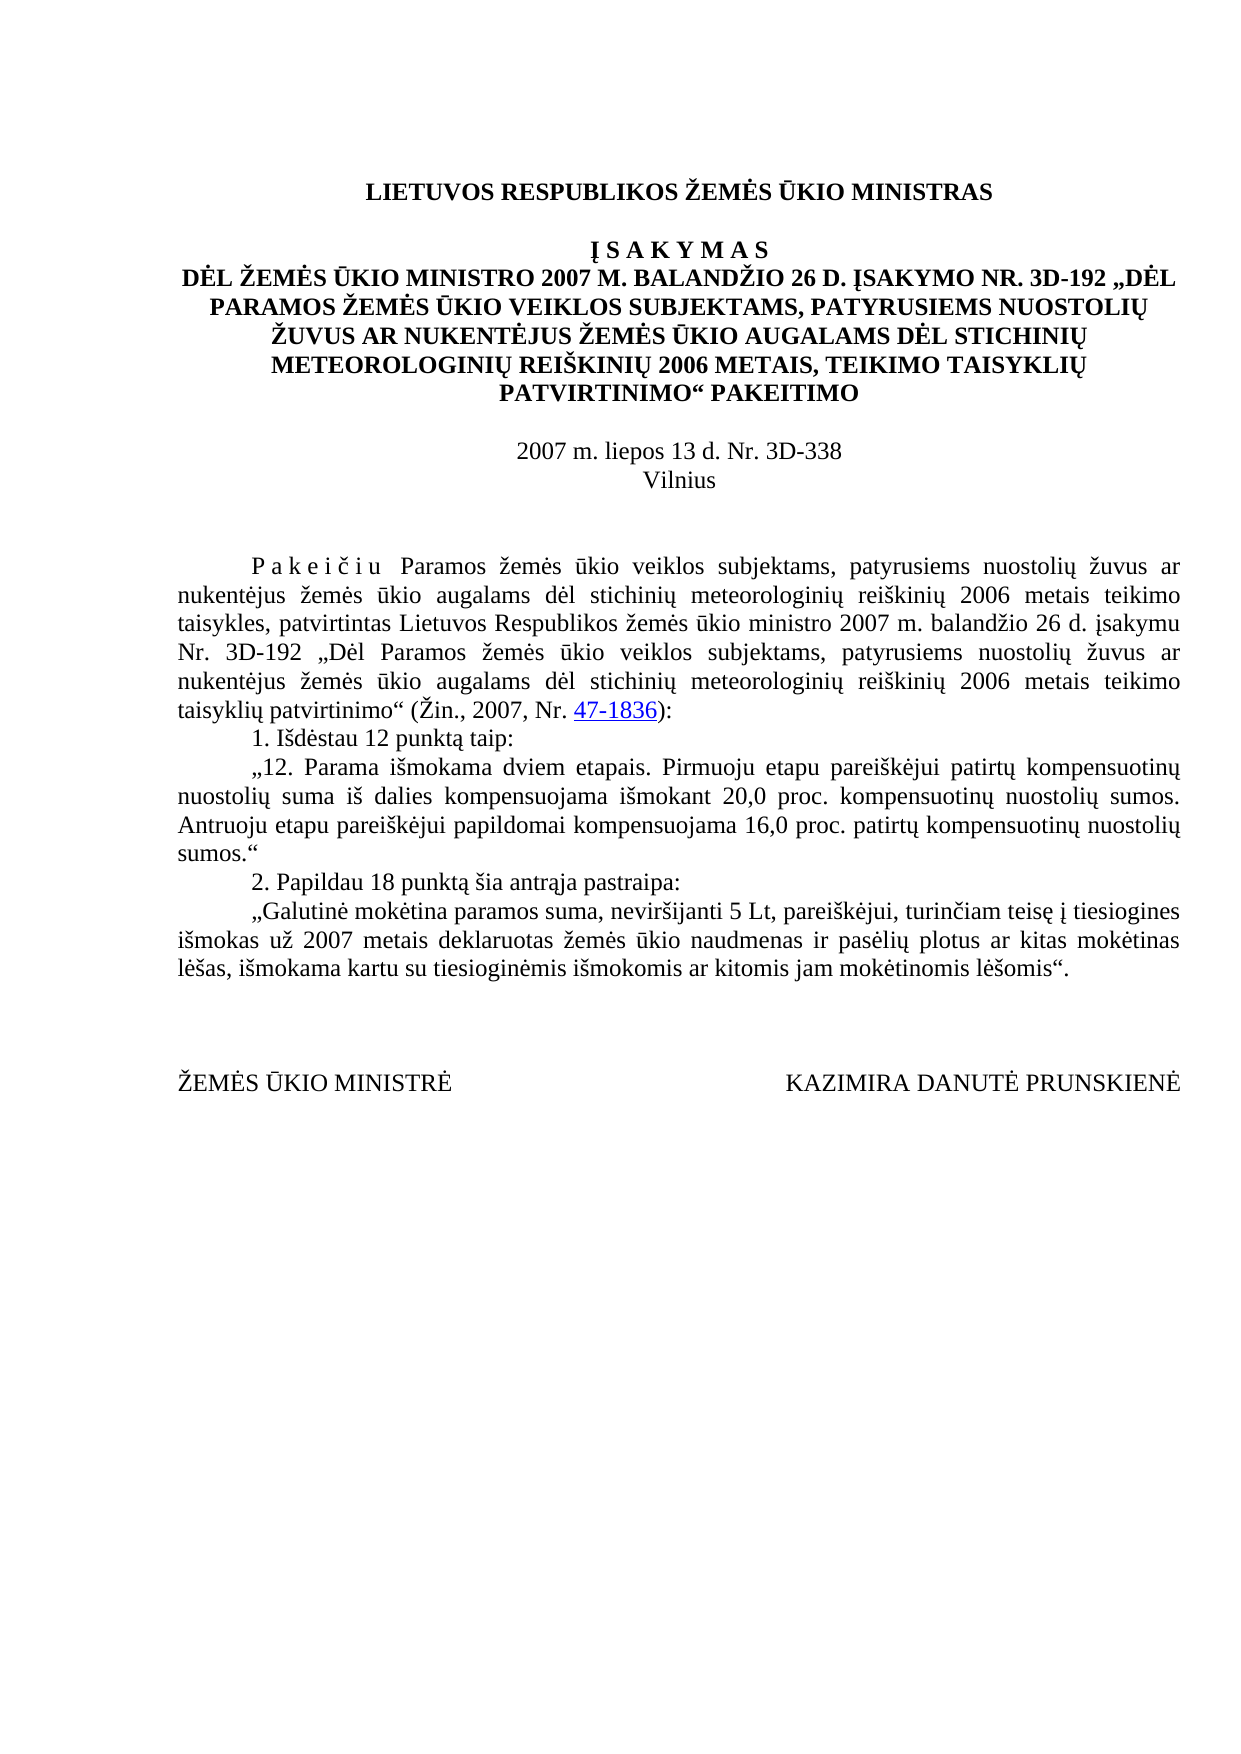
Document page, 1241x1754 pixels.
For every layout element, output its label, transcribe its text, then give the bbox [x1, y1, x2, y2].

text LIETUVOS RESPUBLIKOS ŽEMĖS ŪKIO MINISTRAS [177, 177, 1181, 206]
text Vilnius [177, 465, 1181, 493]
text 2. Papildau 18 punktą šia antrąja pastraipa: [177, 867, 1181, 896]
text „Galutinė mokėtina paramos suma, neviršijanti 5 Lt, pareiškėjui, turinčiam teisę į tiesiogines išmokas už 2007 metais deklaruotas žemės ūkio naudmenas ir pasėlių plotus ar kitas mokėtinas lėšas, išmokama kartu su tiesioginėmis išmokomis ar kitomis jam mokėtinomis lėšomis“. [177, 896, 1181, 982]
text DĖL ŽEMĖS ŪKIO MINISTRO 2007 M. BALANDŽIO 26 D. ĮSAKYMO NR. 3D-192 „DĖL PARAMOS ŽEMĖS ŪKIO VEIKLOS SUBJEKTAMS, PATYRUSIEMS NUOSTOLIŲ ŽUVUS AR NUKENTĖJUS ŽEMĖS ŪKIO AUGALAMS DĖL STICHINIŲ METEOROLOGINIŲ REIŠKINIŲ 2006 METAIS, TEIKIMO TAISYKLIŲ PATVIRTINIMO“ PAKEITIMO [177, 263, 1181, 407]
text 2007 m. liepos 13 d. Nr. 3D-338 [177, 436, 1181, 465]
text Pakeičiu Paramos žemės ūkio veiklos subjektams, patyrusiems nuostolių žuvus ar nukentėjus žemės ūkio augalams dėl stichinių meteorologinių reiškinių 2006 metais teikimo taisykles, patvirtintas Lietuvos Respublikos žemės ūkio ministro 2007 m. balandžio 26 d. įsakymu Nr. 3D-192 „Dėl Paramos žemės ūkio veiklos subjektams, patyrusiems nuostolių žuvus ar nukentėjus žemės ūkio augalams dėl stichinių meteorologinių reiškinių 2006 metais teikimo taisyklių patvirtinimo“ (Žin., 2007, Nr. 47-1836): [177, 551, 1181, 723]
text Į S A K Y M A S [177, 235, 1181, 263]
text ŽEMĖS ŪKIO MINISTRĖ KAZIMIRA DANUTĖ PRUNSKIENĖ [177, 1068, 1181, 1097]
text 1. Išdėstau 12 punktą taip: [177, 723, 1181, 752]
text „12. Parama išmokama dviem etapais. Pirmuoju etapu pareiškėjui patirtų kompensuotinų nuostolių suma iš dalies kompensuojama išmokant 20,0 proc. kompensuotinų nuostolių sumos. Antruoju etapu pareiškėjui papildomai kompensuojama 16,0 proc. patirtų kompensuotinų nuostolių sumos.“ [177, 752, 1181, 867]
